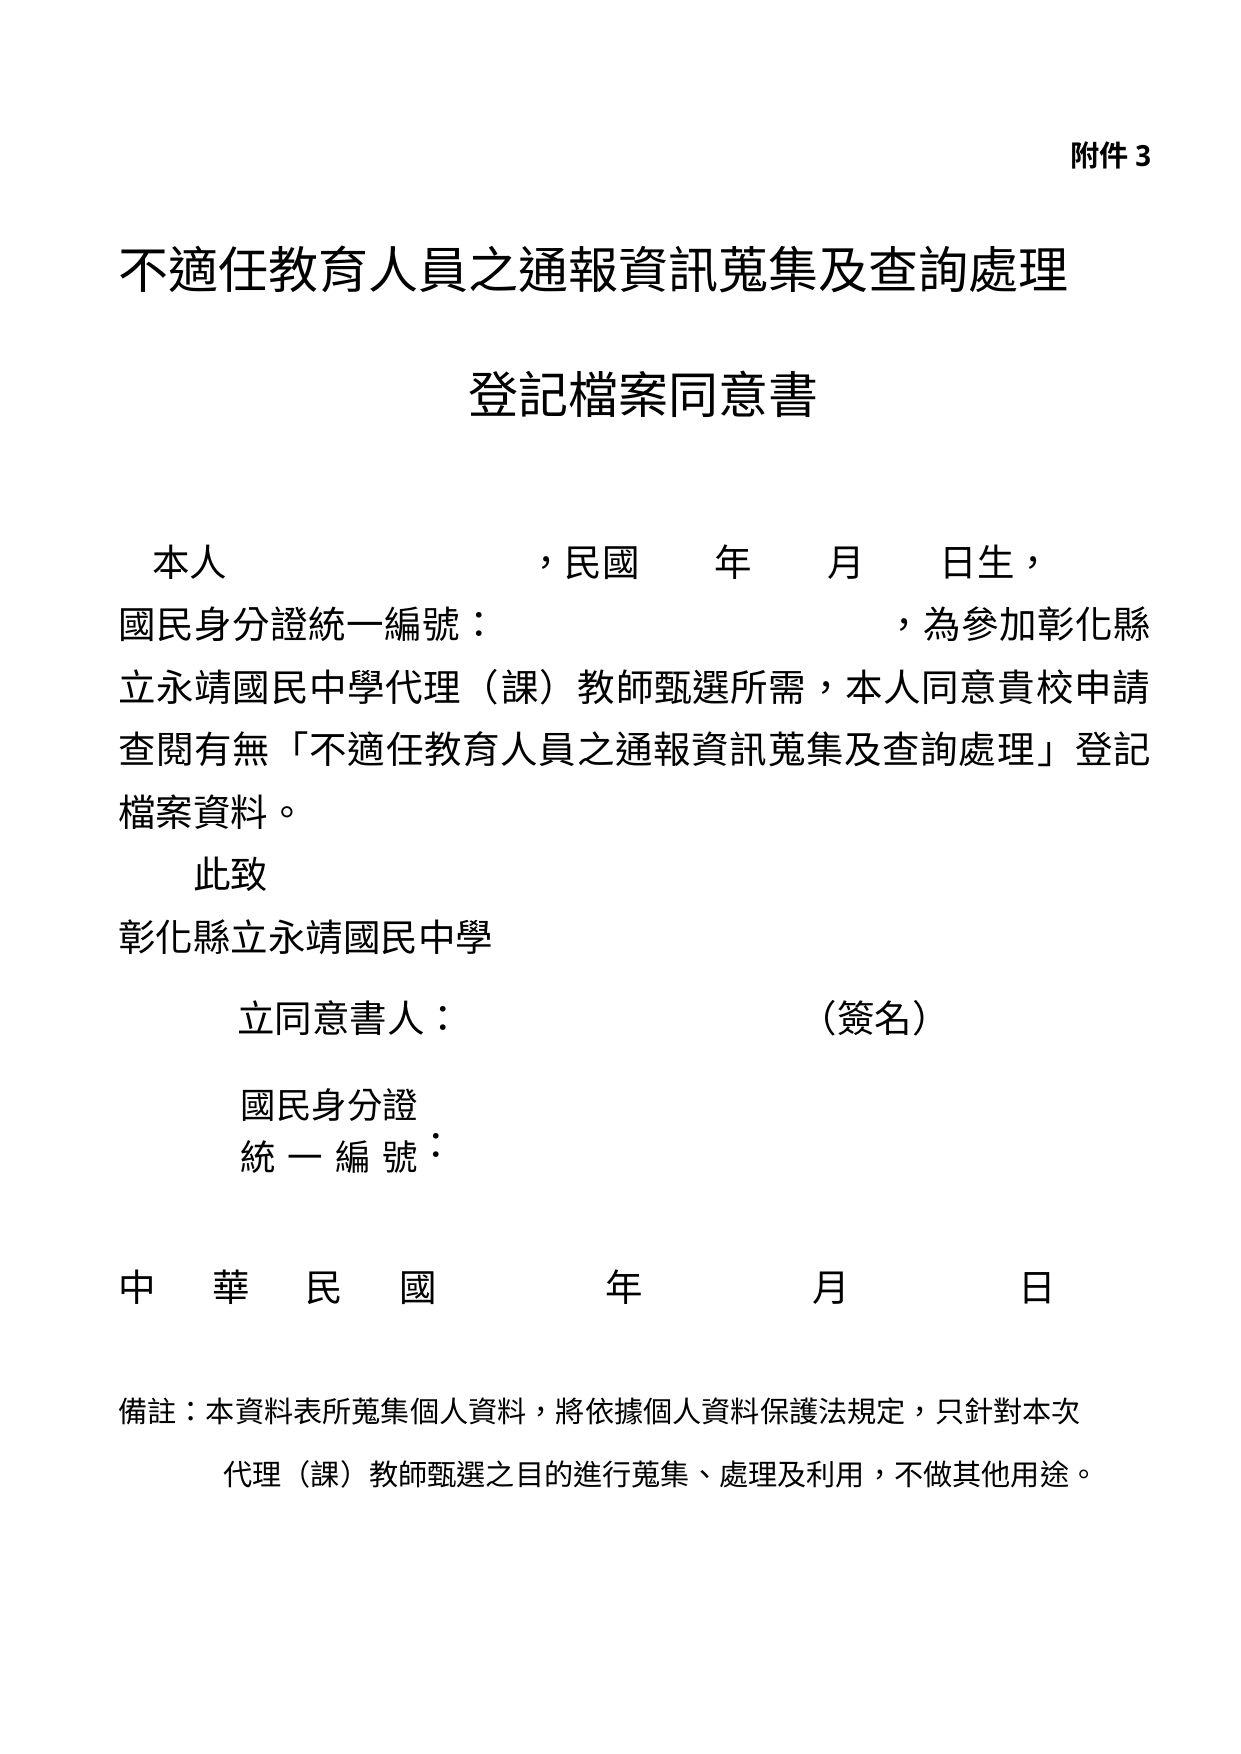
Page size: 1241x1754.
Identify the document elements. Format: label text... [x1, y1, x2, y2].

text 國民身分證統一編號： [118, 1056, 1152, 1181]
text 立同意書人： （簽名） [118, 975, 1152, 1037]
text 備註：本資料表所蒐集個人資料，將依據個人資料保護法規定，只針對本次 [118, 1368, 1152, 1431]
text 附件3 [118, 112, 1152, 175]
text 不適任教育人員之通報資訊蒐集及查詢處理 [118, 193, 1152, 318]
text 彰化縣立永靖國民中學 [118, 893, 1152, 956]
text 登記檔案同意書 [118, 318, 1168, 443]
text 代理（課）教師甄選之目的進行蒐集、處理及利用，不做其他用途。 [118, 1431, 1152, 1493]
text 此致 [118, 831, 1152, 893]
text 國民身分證統一編號： ，為參加彰化縣立永靖國民中學代理（課）教師甄選所需，本人同意貴校申請查閱有無「不適任教育人員之通報資訊蒐集及查詢處理」登記檔案資料。 [118, 581, 1152, 831]
text 本人 ，民國 年 月 日生， [118, 518, 1152, 581]
text 中 華 民 國 年 月 日 [118, 1243, 1152, 1306]
